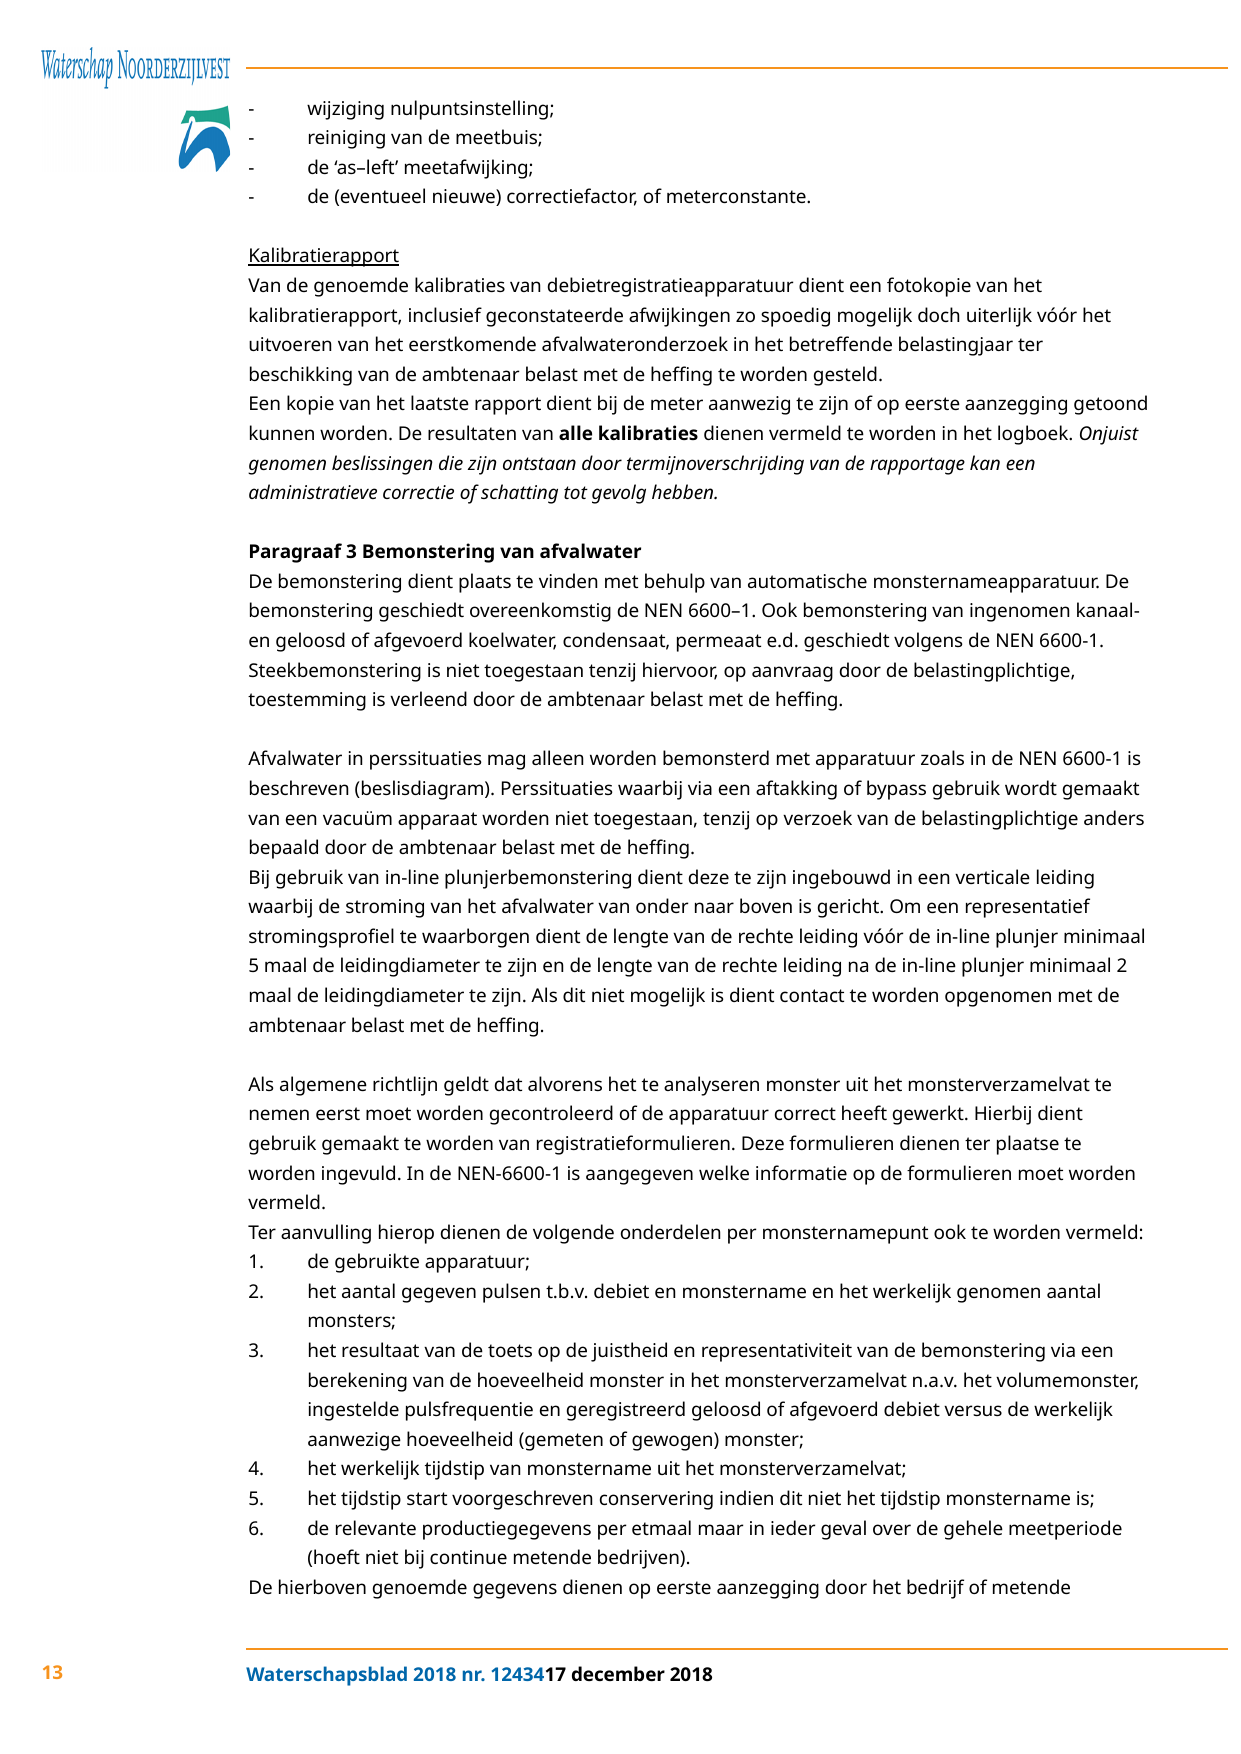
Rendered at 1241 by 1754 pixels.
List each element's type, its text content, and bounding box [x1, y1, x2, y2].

list het resultaat van de toets op de juistheid en representativiteit van de bemonstering via een berekening van de hoeveelheid monster in het monsterverzamelvat n.a.v. het volumemonster, ingestelde pulsfrequentie en geregistreerd geloosd of afgevoerd debiet versus de werkelijk aanwezige hoeveelheid (gemeten of gewogen) monster; [248, 1337, 1152, 1452]
list de (eventueel nieuwe) correctiefactor, of meterconstante. [248, 183, 1152, 209]
text Kalibratierapport [248, 243, 1152, 268]
list wijziging nulpuntsinstelling; [248, 95, 1152, 121]
text Afvalwater in perssituaties mag alleen worden bemonsterd met apparatuur zoals in de NEN 6600-1 is beschreven (beslisdiagram). Perssituaties waarbij via een aftakking of bypass gebruik wordt gemaakt van een vacuüm apparaat worden niet toegestaan, tenzij op verzoek van de belastingplichtige anders bepaald door de ambtenaar belast met de heffing. [248, 746, 1152, 860]
list het aantal gegeven pulsen t.b.v. debiet en monstername en het werkelijk genomen aantal monsters; [248, 1278, 1152, 1333]
text Paragraaf 3 Bemonstering van afvalwater [248, 538, 1152, 564]
list reiniging van de meetbuis; [248, 124, 1152, 150]
list de relevante productiegegevens per etmaal maar in ieder geval over de gehele meetperiode (hoeft niet bij continue metende bedrijven). [248, 1515, 1152, 1570]
text Een kopie van het laatste rapport dient bij de meter aanwezig te zijn of op eerste aanzegging getoond kunnen worden. De resultaten van alle kalibraties dienen vermeld te worden in het logboek. Onjuist genomen beslissingen die zijn ontstaan door termijnoverschrijding van de rapportage kan een administratieve correctie of schatting tot gevolg hebben. [248, 391, 1152, 505]
text Als algemene richtlijn geldt dat alvorens het te analyseren monster uit het monsterverzamelvat te nemen eerst moet worden gecontroleerd of de apparatuur correct heeft gewerkt. Hierbij dient gebruik gemaakt te worden van registratieformulieren. Deze formulieren dienen ter plaatse te worden ingevuld. In de NEN-6600-1 is aangegeven welke informatie op de formulieren moet worden vermeld. [248, 1071, 1152, 1215]
text Bij gebruik van in-line plunjerbemonstering dient deze te zijn ingebouwd in een verticale leiding waarbij de stroming van het afvalwater van onder naar boven is gericht. Om een representatief stromingsprofiel te waarborgen dient de lengte van de rechte leiding vóór de in-line plunjer minimaal 5 maal de leidingdiameter te zijn en de lengte van de rechte leiding na de in-line plunjer minimaal 2 maal de leidingdiameter te zijn. Als dit niet mogelijk is dient contact te worden opgenomen met de ambtenaar belast met de heffing. [248, 864, 1152, 1038]
list het werkelijk tijdstip van monstername uit het monsterverzamelvat; [248, 1456, 1152, 1481]
text De bemonstering dient plaats te vinden met behulp van automatische monsternameapparatuur. De bemonstering geschiedt overeenkomstig de NEN 6600–1. Ook bemonstering van ingenomen kanaal- en geloosd of afgevoerd koelwater, condensaat, permeaat e.d. geschiedt volgens de NEN 6600-1. Steekbemonstering is niet toegestaan tenzij hiervoor, op aanvraag door de belastingplichtige, toestemming is verleend door de ambtenaar belast met de heffing. [248, 568, 1152, 712]
text Van de genoemde kalibraties van debietregistratieapparatuur dient een fotokopie van het kalibratierapport, inclusief geconstateerde afwijkingen zo spoedig mogelijk doch uiterlijk vóór het uitvoeren van het eerstkomende afvalwateronderzoek in het betreffende belastingjaar ter beschikking van de ambtenaar belast met de heffing te worden gesteld. [248, 272, 1152, 387]
list het tijdstip start voorgeschreven conservering indien dit niet het tijdstip monstername is; [248, 1485, 1152, 1511]
text Ter aanvulling hierop dienen de volgende onderdelen per monsternamepunt ook te worden vermeld: [248, 1219, 1152, 1245]
list de ‘as–left’ meetafwijking; [248, 154, 1152, 180]
text De hierboven genoemde gegevens dienen op eerste aanzegging door het bedrijf of metende [248, 1574, 1152, 1600]
picture [41, 47, 231, 172]
list de gebruikte apparatuur; [248, 1248, 1152, 1274]
